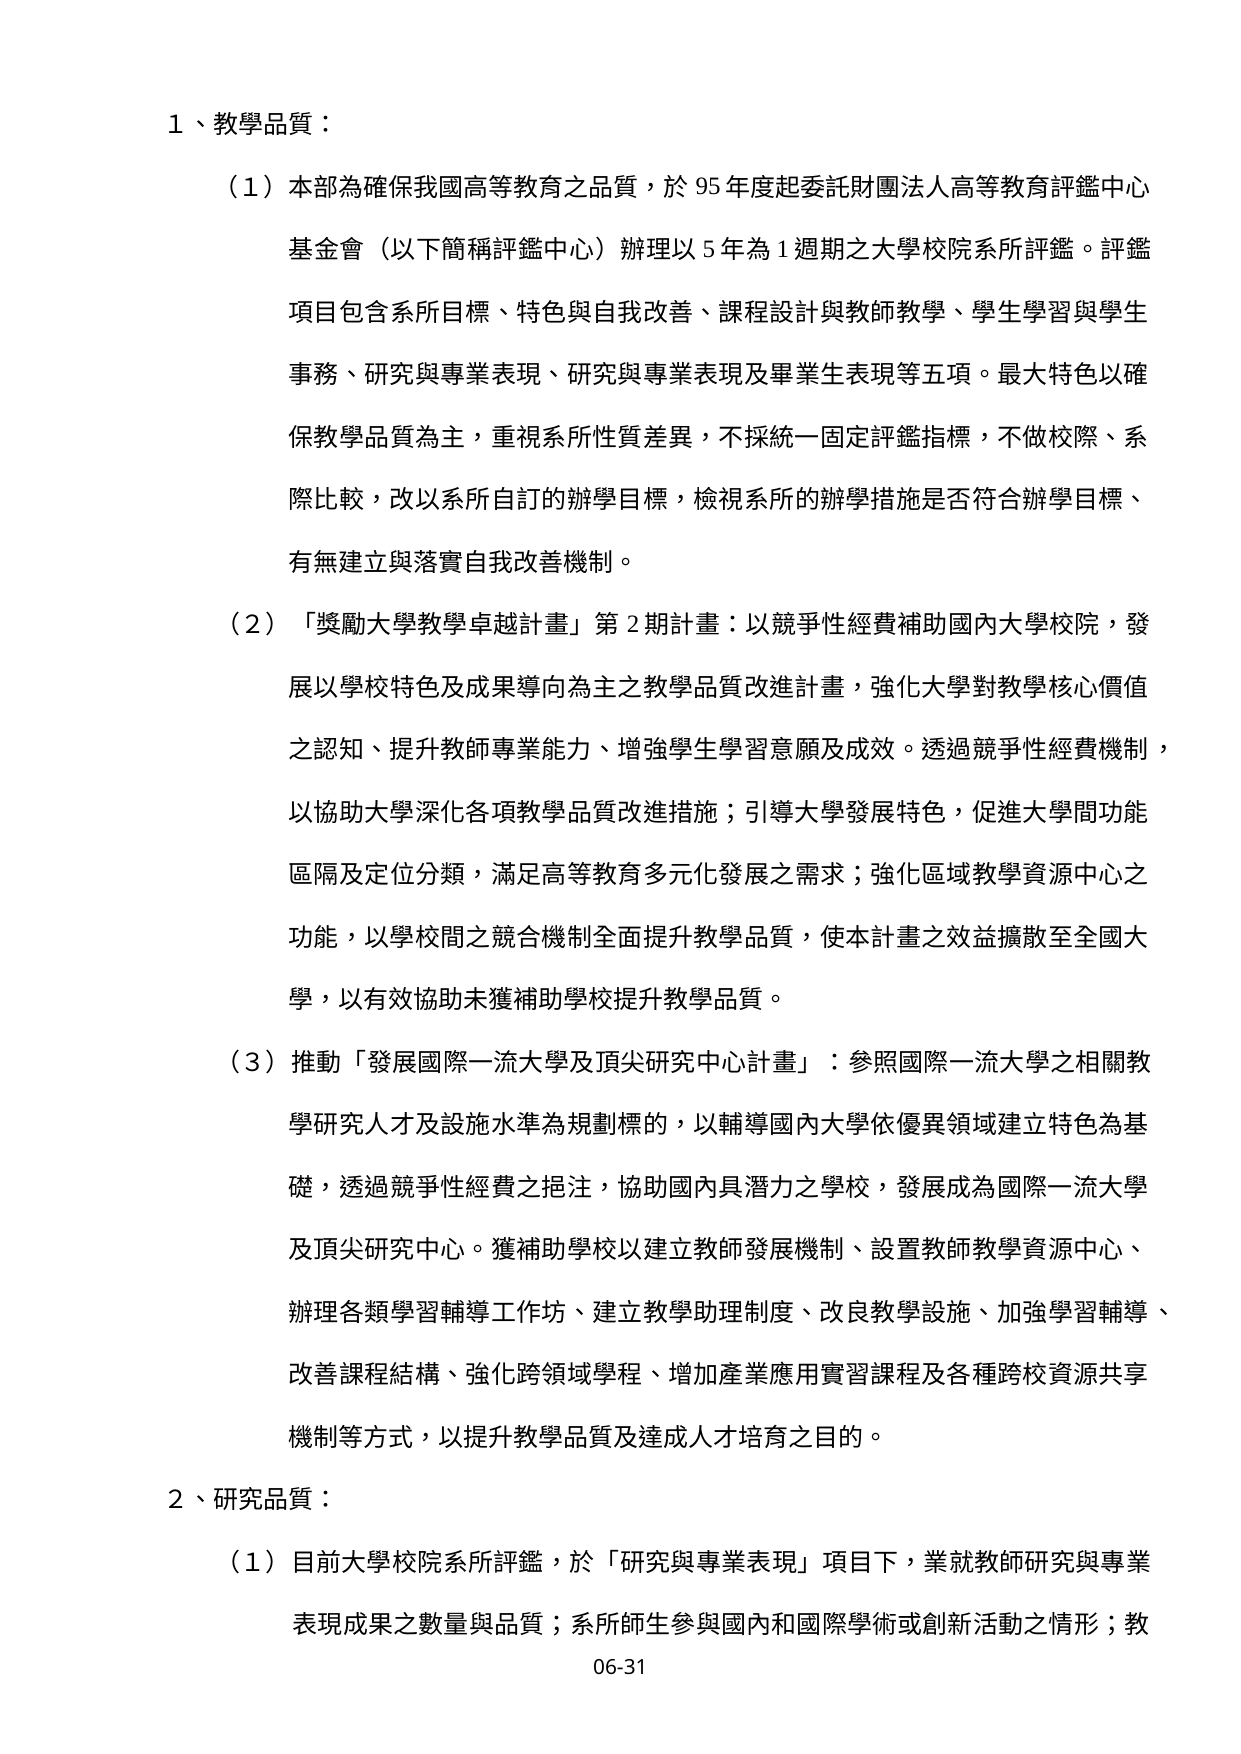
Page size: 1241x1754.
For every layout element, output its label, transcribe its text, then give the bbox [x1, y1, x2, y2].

text （１）目前大學校院系所評鑑，於「研究與專業表現」項目下，業就教師研究與專業表現成果之數量與品質；系所師生參與國內和國際學術或創新活動之情形；教師申請和獲得研究計畫獎（補）助情形以及系所產、官、學、研合作之成效；教師參與整合性計畫之情形；教師研究與專業表現與社會、經濟、文化與科技發展需求之相關性；教師指導研究生的情形（含人數、方式及成果）；系所碩博士生之數量與品質；研究生的研究與專業表現之成果或出版狀況等加以檢視。 [88, 1519, 1152, 1644]
text （１）本部為確保我國高等教育之品質，於95年度起委託財團法人高等教育評鑑中心基金會（以下簡稱評鑑中心）辦理以5年為1週期之大學校院系所評鑑。評鑑項目包含系所目標、特色與自我改善、課程設計與教師教學、學生學習與學生事務、研究與專業表現、研究與專業表現及畢業生表現等五項。最大特色以確保教學品質為主，重視系所性質差異，不採統一固定評鑑指標，不做校際、系際比較，改以系所自訂的辦學目標，檢視系所的辦學措施是否符合辦學目標、有無建立與落實自我改善機制。 [88, 144, 1152, 581]
text （２）「獎勵大學教學卓越計畫」第2期計畫：以競爭性經費補助國內大學校院，發展以學校特色及成果導向為主之教學品質改進計畫，強化大學對教學核心價值之認知、提升教師專業能力、增強學生學習意願及成效。透過競爭性經費機制，以協助大學深化各項教學品質改進措施；引導大學發展特色，促進大學間功能區隔及定位分類，滿足高等教育多元化發展之需求；強化區域教學資源中心之功能，以學校間之競合機制全面提升教學品質，使本計畫之效益擴散至全國大學，以有效協助未獲補助學校提升教學品質。 [88, 581, 1152, 1019]
text （３）推動「發展國際一流大學及頂尖研究中心計畫」：參照國際一流大學之相關教學研究人才及設施水準為規劃標的，以輔導國內大學依優異領域建立特色為基礎，透過競爭性經費之挹注，協助國內具潛力之學校，發展成為國際一流大學及頂尖研究中心。獲補助學校以建立教師發展機制、設置教師教學資源中心、辦理各類學習輔導工作坊、建立教學助理制度、改良教學設施、加強學習輔導、改善課程結構、強化跨領域學程、增加產業應用實習課程及各種跨校資源共享機制等方式，以提升教學品質及達成人才培育之目的。 [88, 1019, 1152, 1456]
text ２、研究品質： [163, 1456, 1152, 1519]
text １、教學品質： [163, 81, 1152, 144]
